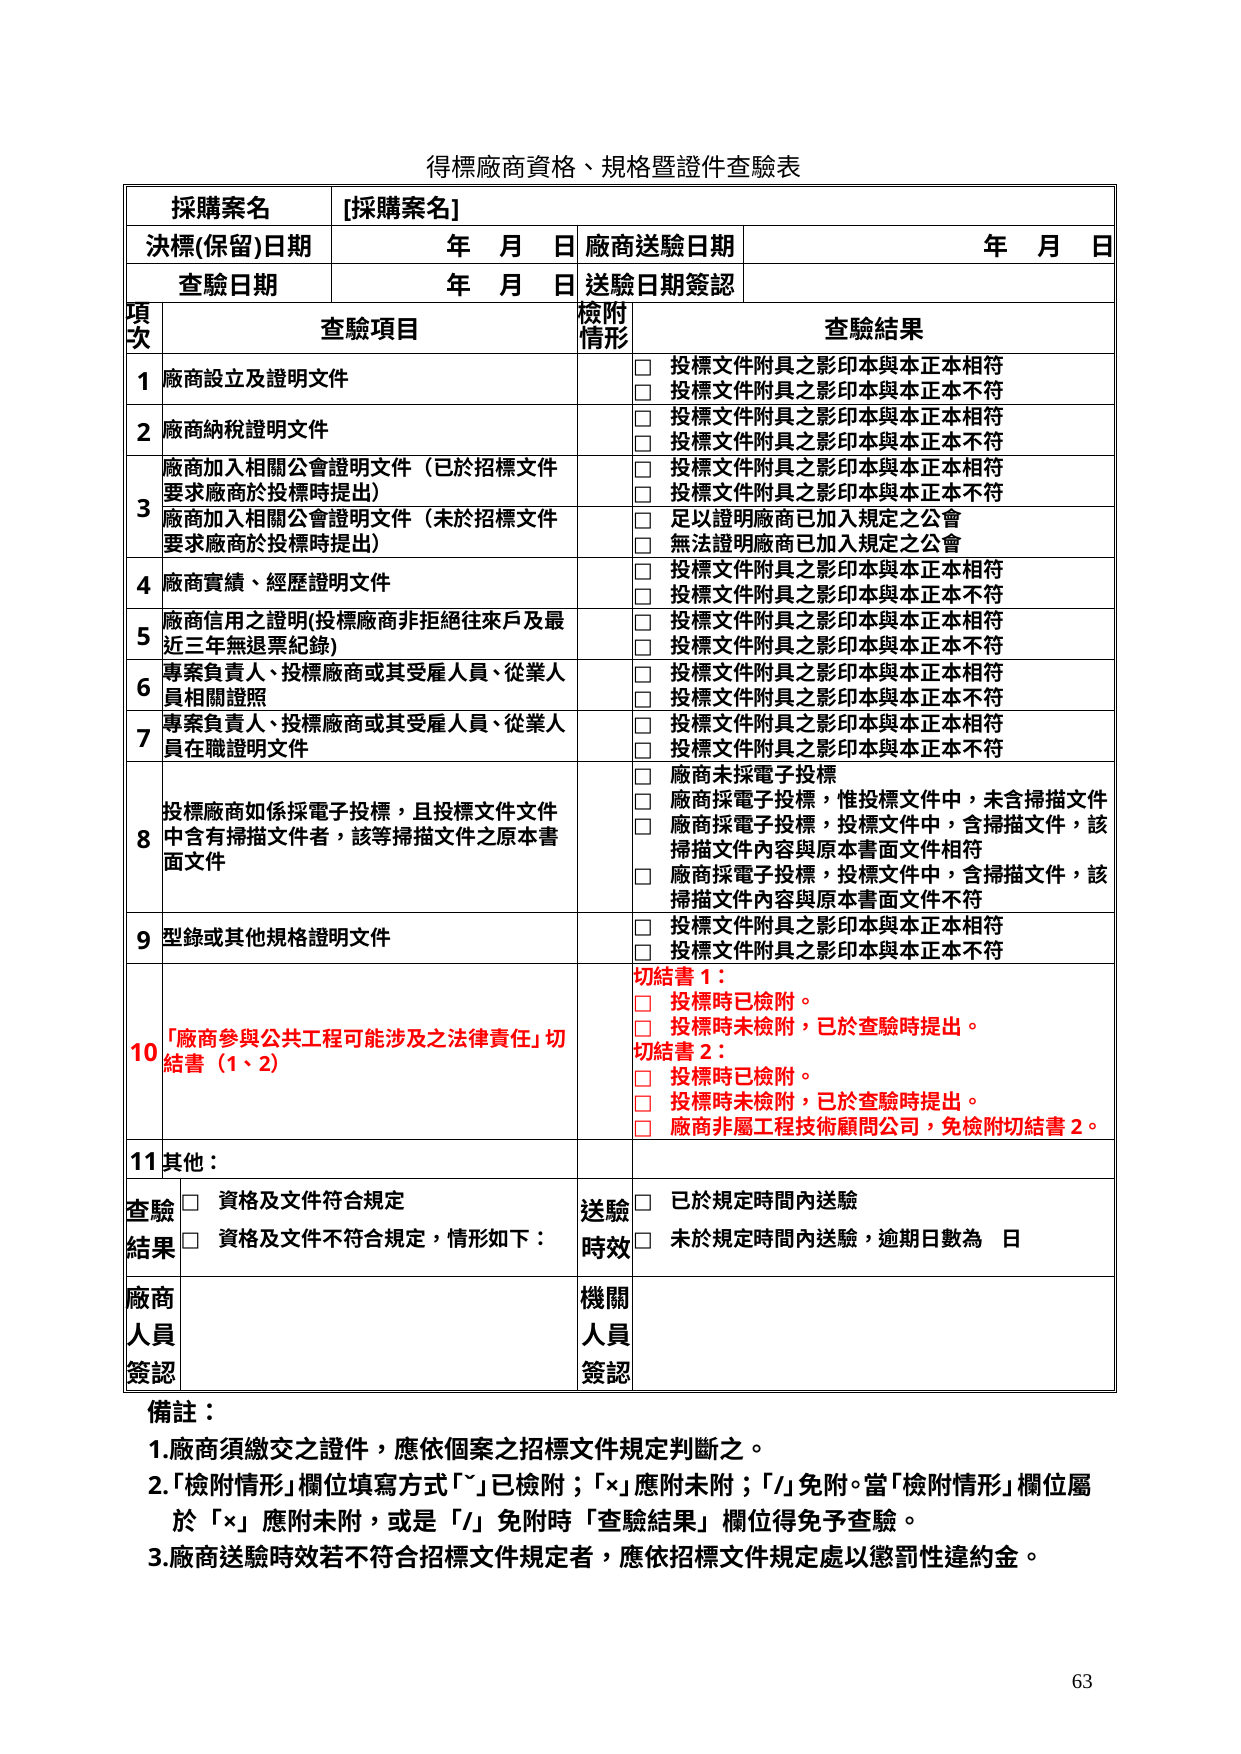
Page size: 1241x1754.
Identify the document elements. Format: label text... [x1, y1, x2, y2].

table_cell [578, 711, 632, 761]
table_header [採購案名] [332, 187, 1114, 224]
text 1.廠商須繳交之證件，應依個案之招標文件規定判斷之。 [148, 1429, 1092, 1465]
table_cell 型錄或其他規格證明文件 [163, 913, 577, 963]
table_cell 投標文件附具之影印本與本正本相符 投標文件附具之影印本與本正本不符 [633, 456, 1114, 506]
table_cell 廠商信用之證明(投標廠商非拒絕往來戶及最近三年無退票紀錄) [163, 609, 577, 659]
table_cell 已於規定時間內送驗 未於規定時間內送驗，逾期日數為 日 [633, 1179, 1114, 1276]
table_cell 年 月 日 [332, 264, 577, 302]
table_cell 年 月 日 [744, 226, 1114, 263]
table_cell 投標文件附具之影印本與本正本相符 投標文件附具之影印本與本正本不符 [633, 913, 1114, 963]
table_cell 投標文件附具之影印本與本正本相符 投標文件附具之影印本與本正本不符 [633, 609, 1114, 659]
table_cell 其他： [163, 1140, 577, 1178]
table_cell [181, 1277, 577, 1390]
table_cell 年 月 日 [332, 226, 577, 263]
table_cell [578, 660, 632, 710]
table_cell 廠商加入相關公會證明文件（已於招標文件要求廠商於投標時提出） [163, 456, 577, 506]
table_cell 查驗日期 [127, 264, 331, 302]
table_cell 10 [127, 964, 162, 1139]
text 得標廠商資格、規格暨證件查驗表 [148, 148, 1079, 184]
table_cell [578, 558, 632, 608]
table_cell [578, 405, 632, 455]
table_cell 投標文件附具之影印本與本正本相符 投標文件附具之影印本與本正本不符 [633, 354, 1114, 404]
table_cell 足以證明廠商已加入規定之公會 無法證明廠商已加入規定之公會 [633, 507, 1114, 557]
table_cell 送驗日期簽認 [578, 264, 743, 302]
table_cell [578, 964, 632, 1139]
table_cell 7 [127, 711, 162, 761]
table_cell [578, 609, 632, 659]
table_cell 投標文件附具之影印本與本正本相符 投標文件附具之影印本與本正本不符 [633, 711, 1114, 761]
table_cell 投標廠商如係採電子投標，且投標文件文件中含有掃描文件者，該等掃描文件之原本書面文件 [163, 762, 577, 912]
table_cell [633, 1140, 1114, 1178]
table_cell 資格及文件符合規定 資格及文件不符合規定，情形如下： [181, 1179, 577, 1276]
table_cell 投標文件附具之影印本與本正本相符 投標文件附具之影印本與本正本不符 [633, 558, 1114, 608]
table_cell 專案負責人、投標廠商或其受雇人員、從業人員在職證明文件 [163, 711, 577, 761]
table_cell 項次 [127, 303, 162, 353]
table_header 採購案名 [127, 187, 331, 224]
text 2.「檢附情形」欄位填寫方式「ˇ」已檢附；「×」應附未附；「/」免附。當「檢附情形」欄位屬於「×」應附未附，或是「/」免附時「查驗結果」欄位得免予查驗。 [148, 1465, 1092, 1538]
table_cell 5 [127, 609, 162, 659]
table_cell 廠商實績、經歷證明文件 [163, 558, 577, 608]
text 備註： [148, 1393, 1092, 1429]
table_cell [744, 264, 1114, 302]
table_cell 廠商送驗日期 [578, 226, 743, 263]
table_cell 機關人員簽認 [578, 1277, 632, 1390]
table_cell 11 [127, 1140, 162, 1178]
table_cell 6 [127, 660, 162, 710]
table_cell 2 [127, 405, 162, 455]
table_cell 查驗結果 [127, 1179, 180, 1276]
table_cell 廠商未採電子投標 廠商採電子投標，惟投標文件中，未含掃描文件 廠商採電子投標，投標文件中，含掃描文件，該掃描文件內容與原本書面文件相符 廠商採電子投標，投標文件中，含掃描文件，該掃描文件內容與原本書面文件不符 [633, 762, 1114, 912]
text 3.廠商送驗時效若不符合招標文件規定者，應依招標文件規定處以懲罰性違約金。 [148, 1538, 1092, 1574]
table_cell 檢附情形 [578, 303, 632, 353]
table_cell [578, 913, 632, 963]
table_cell 投標文件附具之影印本與本正本相符 投標文件附具之影印本與本正本不符 [633, 405, 1114, 455]
table_cell 廠商納稅證明文件 [163, 405, 577, 455]
table_cell 決標(保留)日期 [127, 226, 331, 263]
table_cell 8 [127, 762, 162, 912]
table_cell 查驗結果 [633, 303, 1114, 353]
table_cell [578, 507, 632, 557]
table_cell [578, 1140, 632, 1178]
table_cell 專案負責人、投標廠商或其受雇人員、從業人員相關證照 [163, 660, 577, 710]
table_cell [578, 354, 632, 404]
table_cell [578, 762, 632, 912]
table_cell 切結書1： 投標時已檢附。 投標時未檢附，已於查驗時提出。 切結書2： 投標時已檢附。 投標時未檢附，已於查驗時提出。 廠商非屬工程技術顧問公司，免檢附切結書2。 [633, 964, 1114, 1139]
table_cell 送驗時效 [578, 1179, 632, 1276]
table_cell 投標文件附具之影印本與本正本相符 投標文件附具之影印本與本正本不符 [633, 660, 1114, 710]
table_cell 3 [127, 456, 162, 557]
table_cell 「廠商參與公共工程可能涉及之法律責任」切結書（1、2） [163, 964, 577, 1139]
table_cell 4 [127, 558, 162, 608]
table_cell 廠商設立及證明文件 [163, 354, 577, 404]
table_cell 查驗項目 [163, 303, 577, 353]
table_cell 廠商加入相關公會證明文件（未於招標文件要求廠商於投標時提出） [163, 507, 577, 557]
table_cell 廠商人員簽認 [127, 1277, 180, 1390]
table_cell 1 [127, 354, 162, 404]
table_cell [633, 1277, 1114, 1390]
table_cell [578, 456, 632, 506]
table_cell 9 [127, 913, 162, 963]
